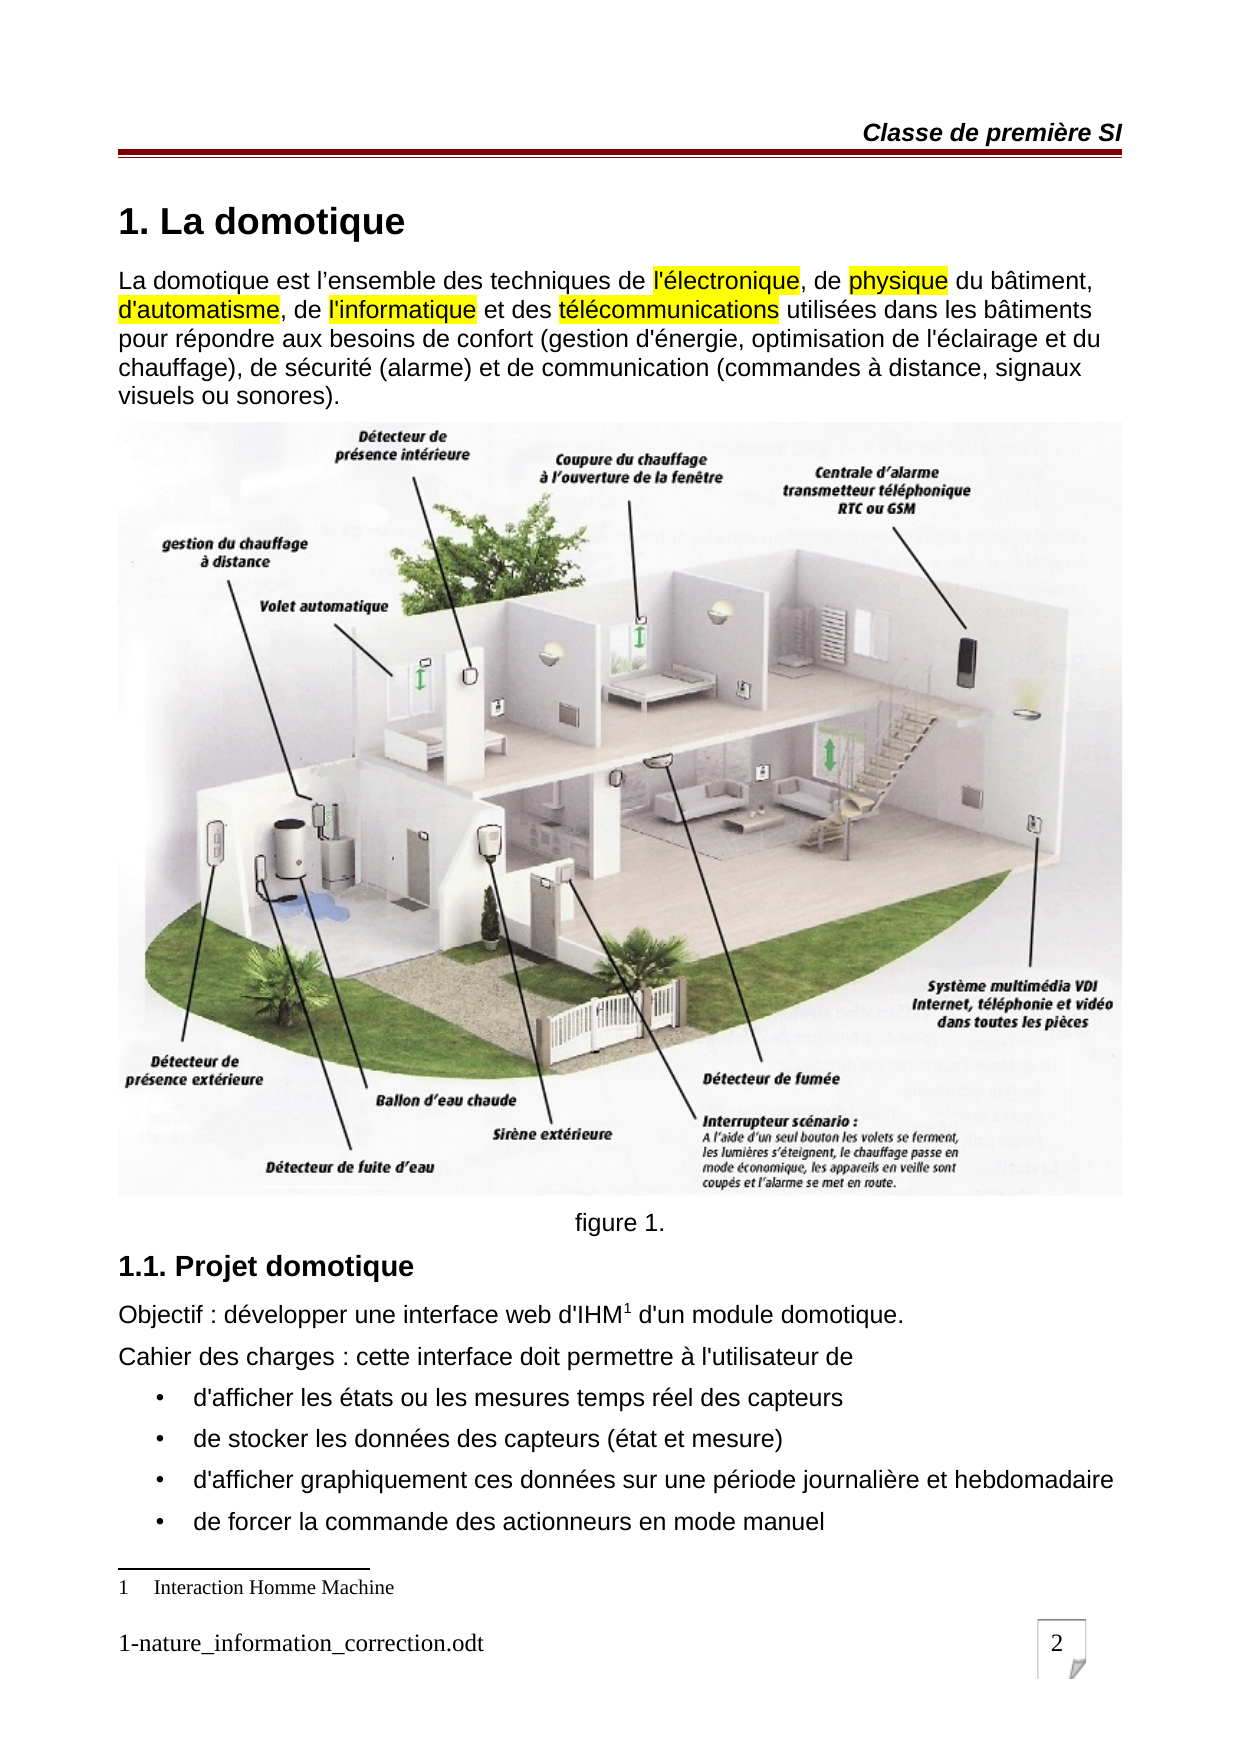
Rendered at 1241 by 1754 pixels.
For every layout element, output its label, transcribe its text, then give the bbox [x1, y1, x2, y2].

list d'afficher graphiquement ces données sur une période journalière et hebdomadaire [156, 1466, 1122, 1494]
list de stocker les données des capteurs (état et mesure) [156, 1424, 1122, 1453]
text Interaction Homme Machine [118, 1575, 1122, 1599]
list d'afficher les états ou les mesures temps réel des capteurs [156, 1383, 1122, 1412]
subtitle 1. La domotique [118, 199, 1122, 243]
text Objectif : développer une interface web d'IHM d'un module domotique. [118, 1300, 1122, 1329]
text figure 1. [118, 1208, 1122, 1237]
text La domotique est l’ensemble des techniques de l'électronique, de physique du bâtiment, d'automatisme, de l'informatique et des télécommunications utilisées dans les bâtiments pour répondre aux besoins de confort (gestion d'énergie, optimisation de l'éclairage et du chauffage), de sécurité (alarme) et de communication (commandes à distance, signaux visuels ou sonores). [118, 266, 1122, 410]
list de forcer la commande des actionneurs en mode manuel [156, 1507, 1122, 1536]
text Cahier des charges : cette interface doit permettre à l'utilisateur de [118, 1342, 1122, 1370]
subtitle 1.1. Projet domotique [118, 1249, 1122, 1283]
picture [118, 422, 1123, 1196]
